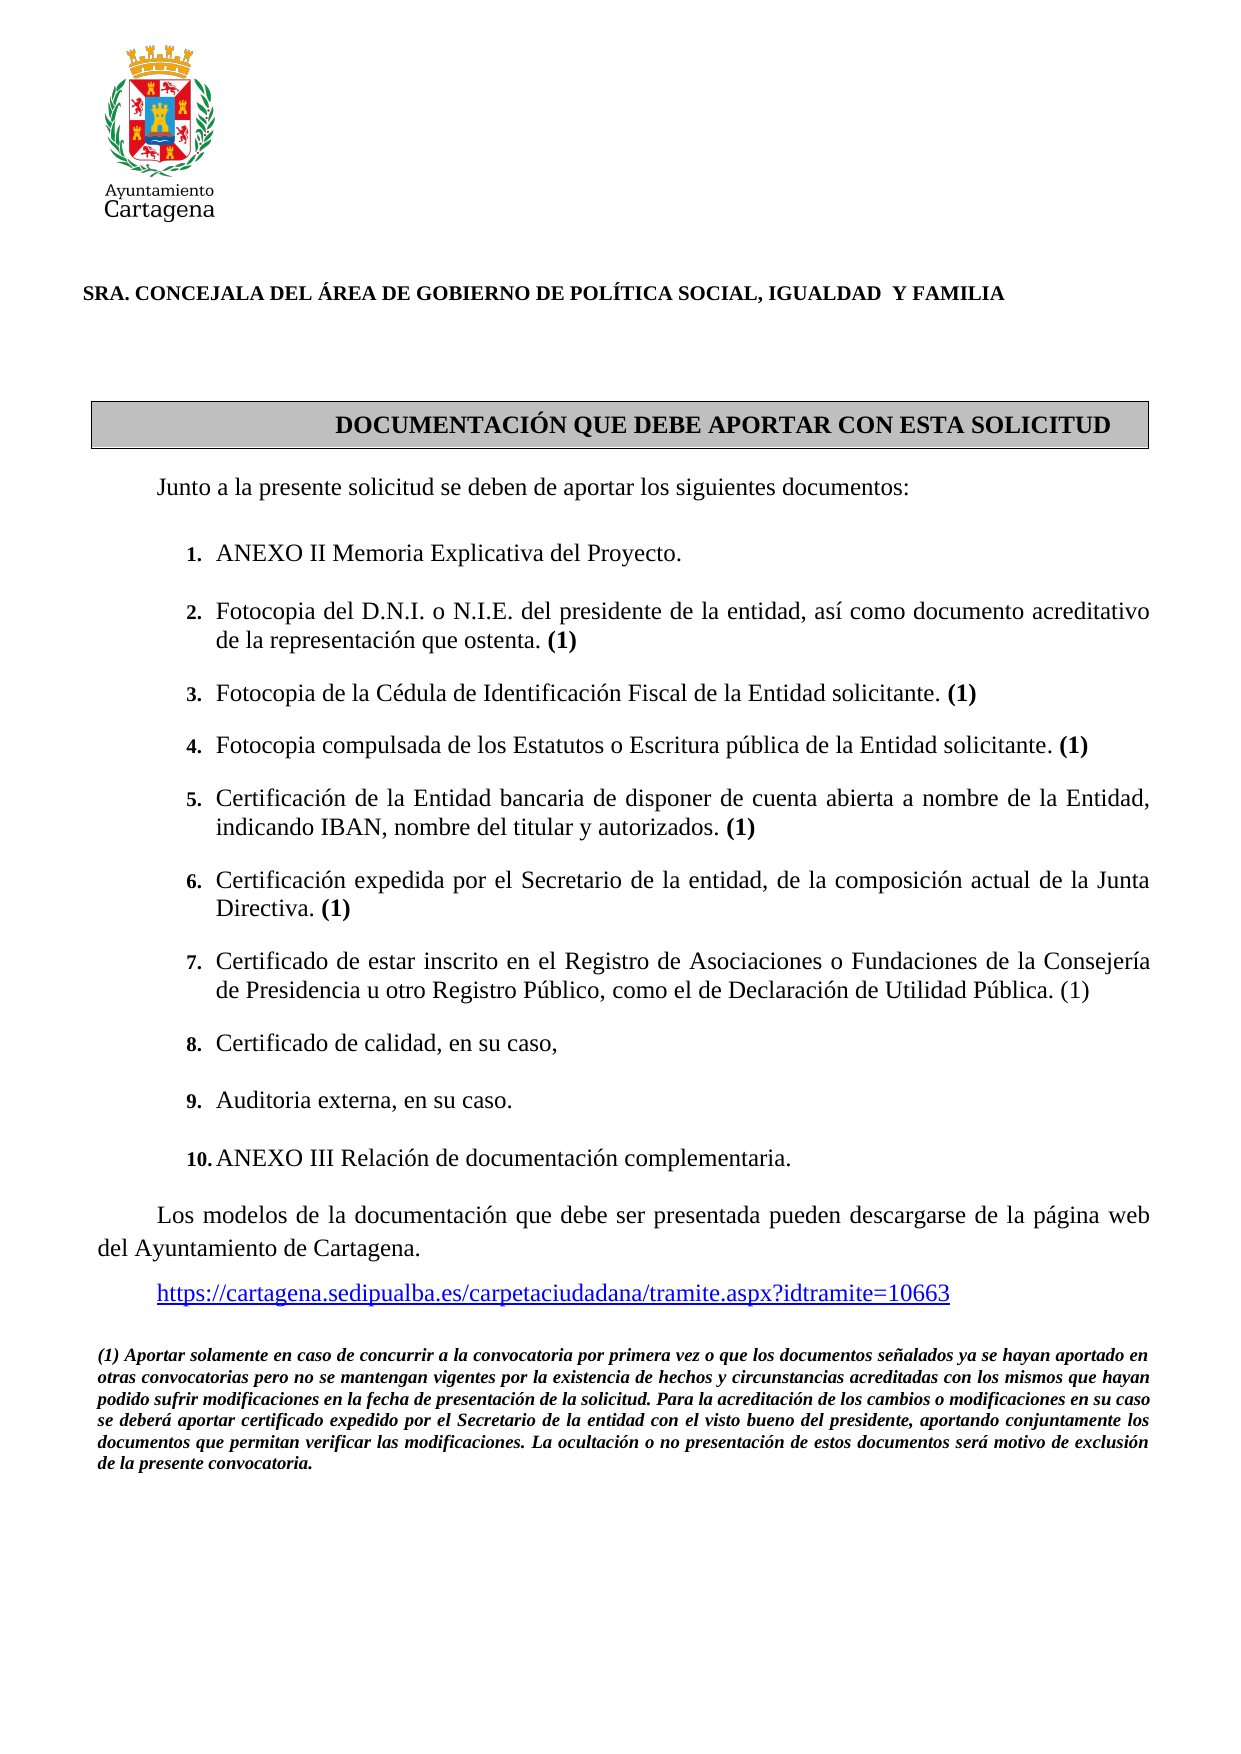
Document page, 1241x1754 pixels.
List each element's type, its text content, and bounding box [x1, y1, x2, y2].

list Fotocopia de la Cédula de Identificación Fiscal de la Entidad solicitante. (1) [186, 678, 1152, 706]
list Certificación de la Entidad bancaria de disponer de cuenta abierta a nombre de la Entidad, indicando IBAN, nombre del titular y autorizados. (1) [186, 783, 1152, 841]
list Fotocopia compulsada de los Estatutos o Escritura pública de la Entidad solicitante. (1) [186, 730, 1152, 759]
picture [91, 39, 227, 226]
list Fotocopia del D.N.I. o N.I.E. del presidente de la entidad, así como documento acreditativo de la representación que ostenta. (1) [186, 596, 1152, 653]
text Junto a la presente solicitud se deben de aportar los siguientes documentos: [97, 472, 1152, 501]
text https://cartagena.sedipualba.es/carpetaciudadana/tramite.aspx?idtramite=10663 [97, 1278, 1152, 1307]
list ANEXO II Memoria Explicativa del Proyecto. [186, 538, 1152, 567]
text (1) Aportar solamente en caso de concurrir a la convocatoria por primera vez o que los documentos señalados ya se hayan aportado en otras convocatorias pero no se mantengan vigentes por la existencia de hechos y circunstancias acreditadas con los mismos que hayan podido sufrir modificaciones en la fecha de presentación de la solicitud. Para la acreditación de los cambios o modificaciones en su caso se deberá aportar certificado expedido por el Secretario de la entidad con el visto bueno del presidente, aportando conjuntamente los documentos que permitan verificar las modificaciones. La ocultación o no presentación de estos documentos será motivo de exclusión de la presente convocatoria. [97, 1344, 1152, 1474]
table_header DOCUMENTACIÓN QUE DEBE APORTAR CON ESTA SOLICITUD [92, 402, 1148, 447]
list Certificado de estar inscrito en el Registro de Asociaciones o Fundaciones de la Consejería de Presidencia u otro Registro Público, como el de Declaración de Utilidad Pública. (1) [186, 946, 1152, 1004]
list ANEXO III Relación de documentación complementaria. [186, 1143, 1152, 1172]
list Certificación expedida por el Secretario de la entidad, de la composición actual de la Junta Directiva. (1) [186, 865, 1152, 922]
text Los modelos de la documentación que debe ser presentada pueden descargarse de la página web del Ayuntamiento de Cartagena. [97, 1200, 1152, 1262]
list Auditoria externa, en su caso. [186, 1085, 1152, 1114]
text SRA. CONCEJALA DEL ÁREA DE GOBIERNO DE POLÍTICA SOCIAL, IGUALDAD Y FAMILIA [83, 281, 1152, 305]
list Certificado de calidad, en su caso, [186, 1028, 1152, 1057]
